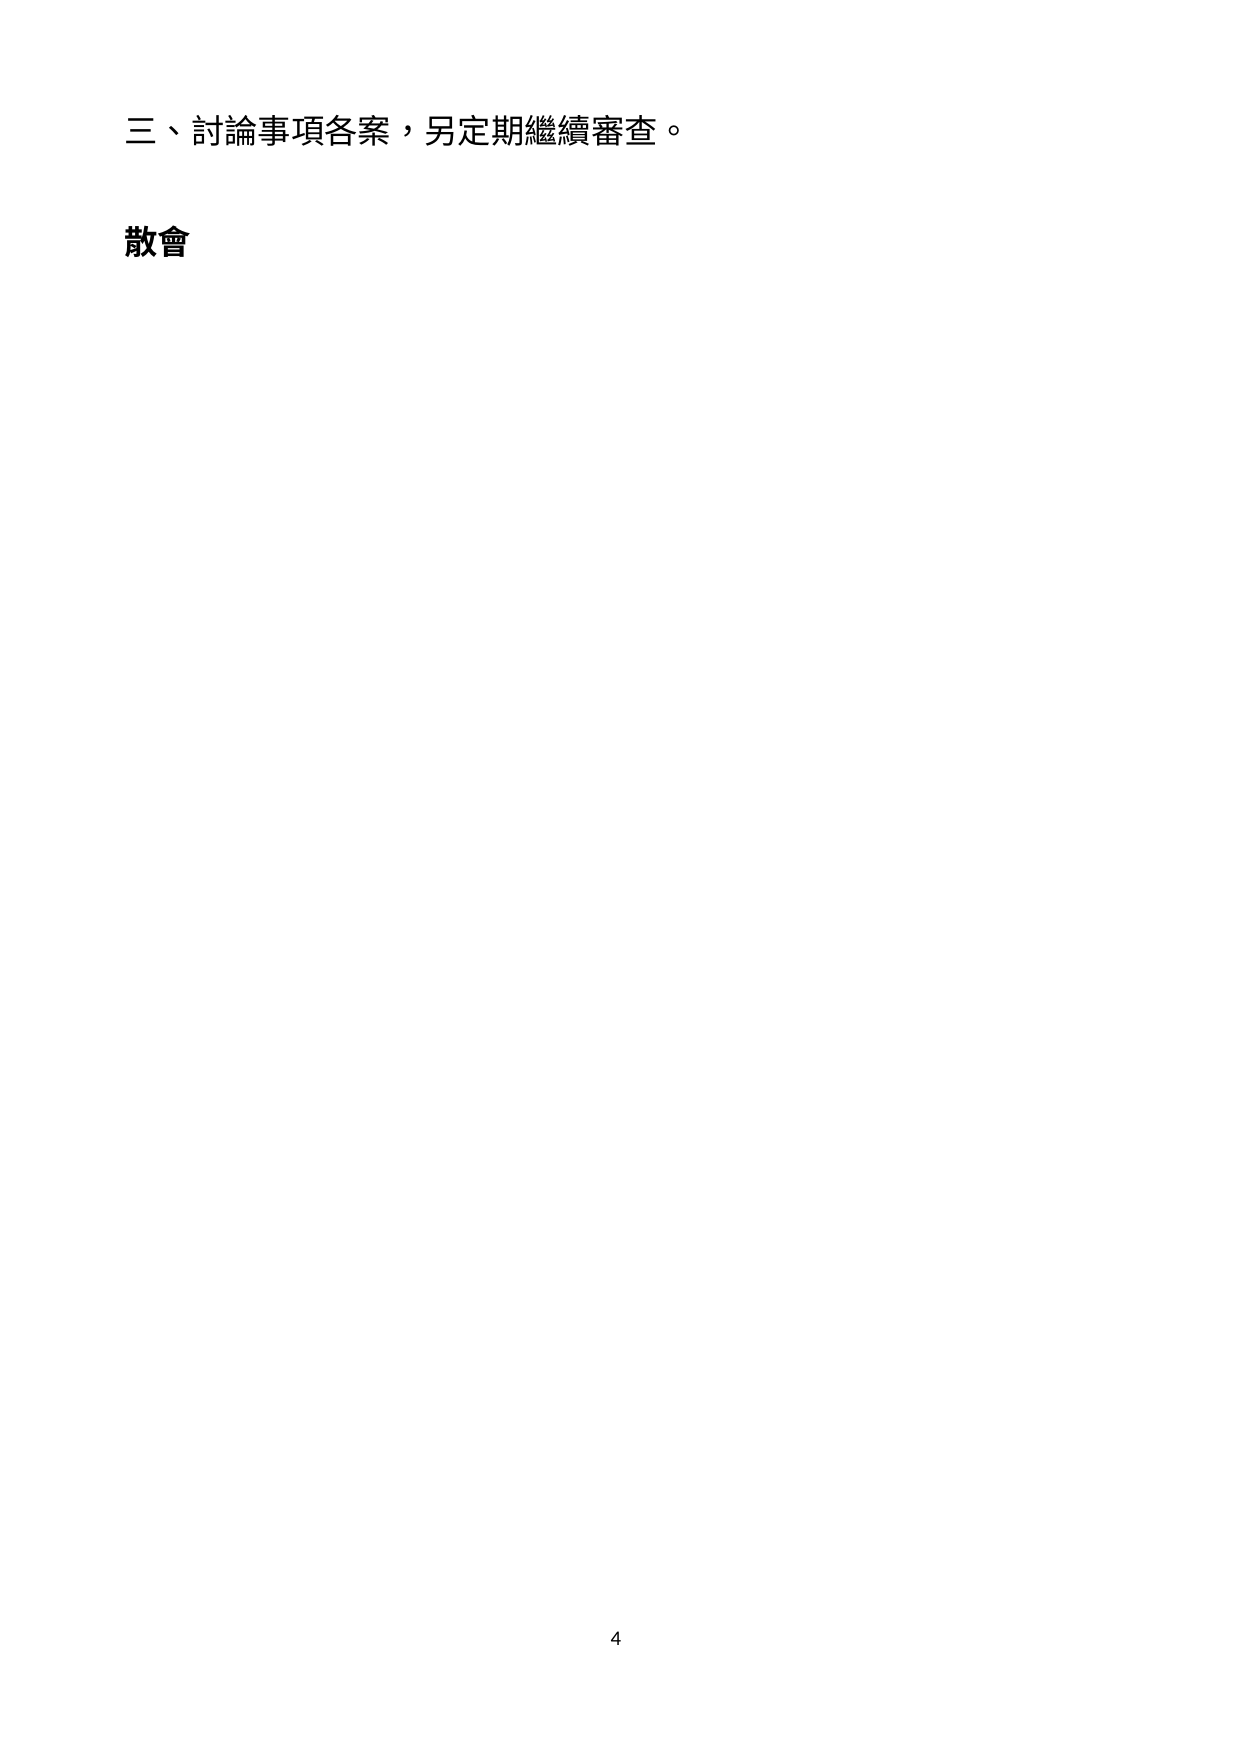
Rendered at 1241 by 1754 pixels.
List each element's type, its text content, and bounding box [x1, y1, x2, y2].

text 散會 [124, 198, 1107, 261]
text 三、討論事項各案，另定期繼續審查。 [124, 107, 1107, 153]
